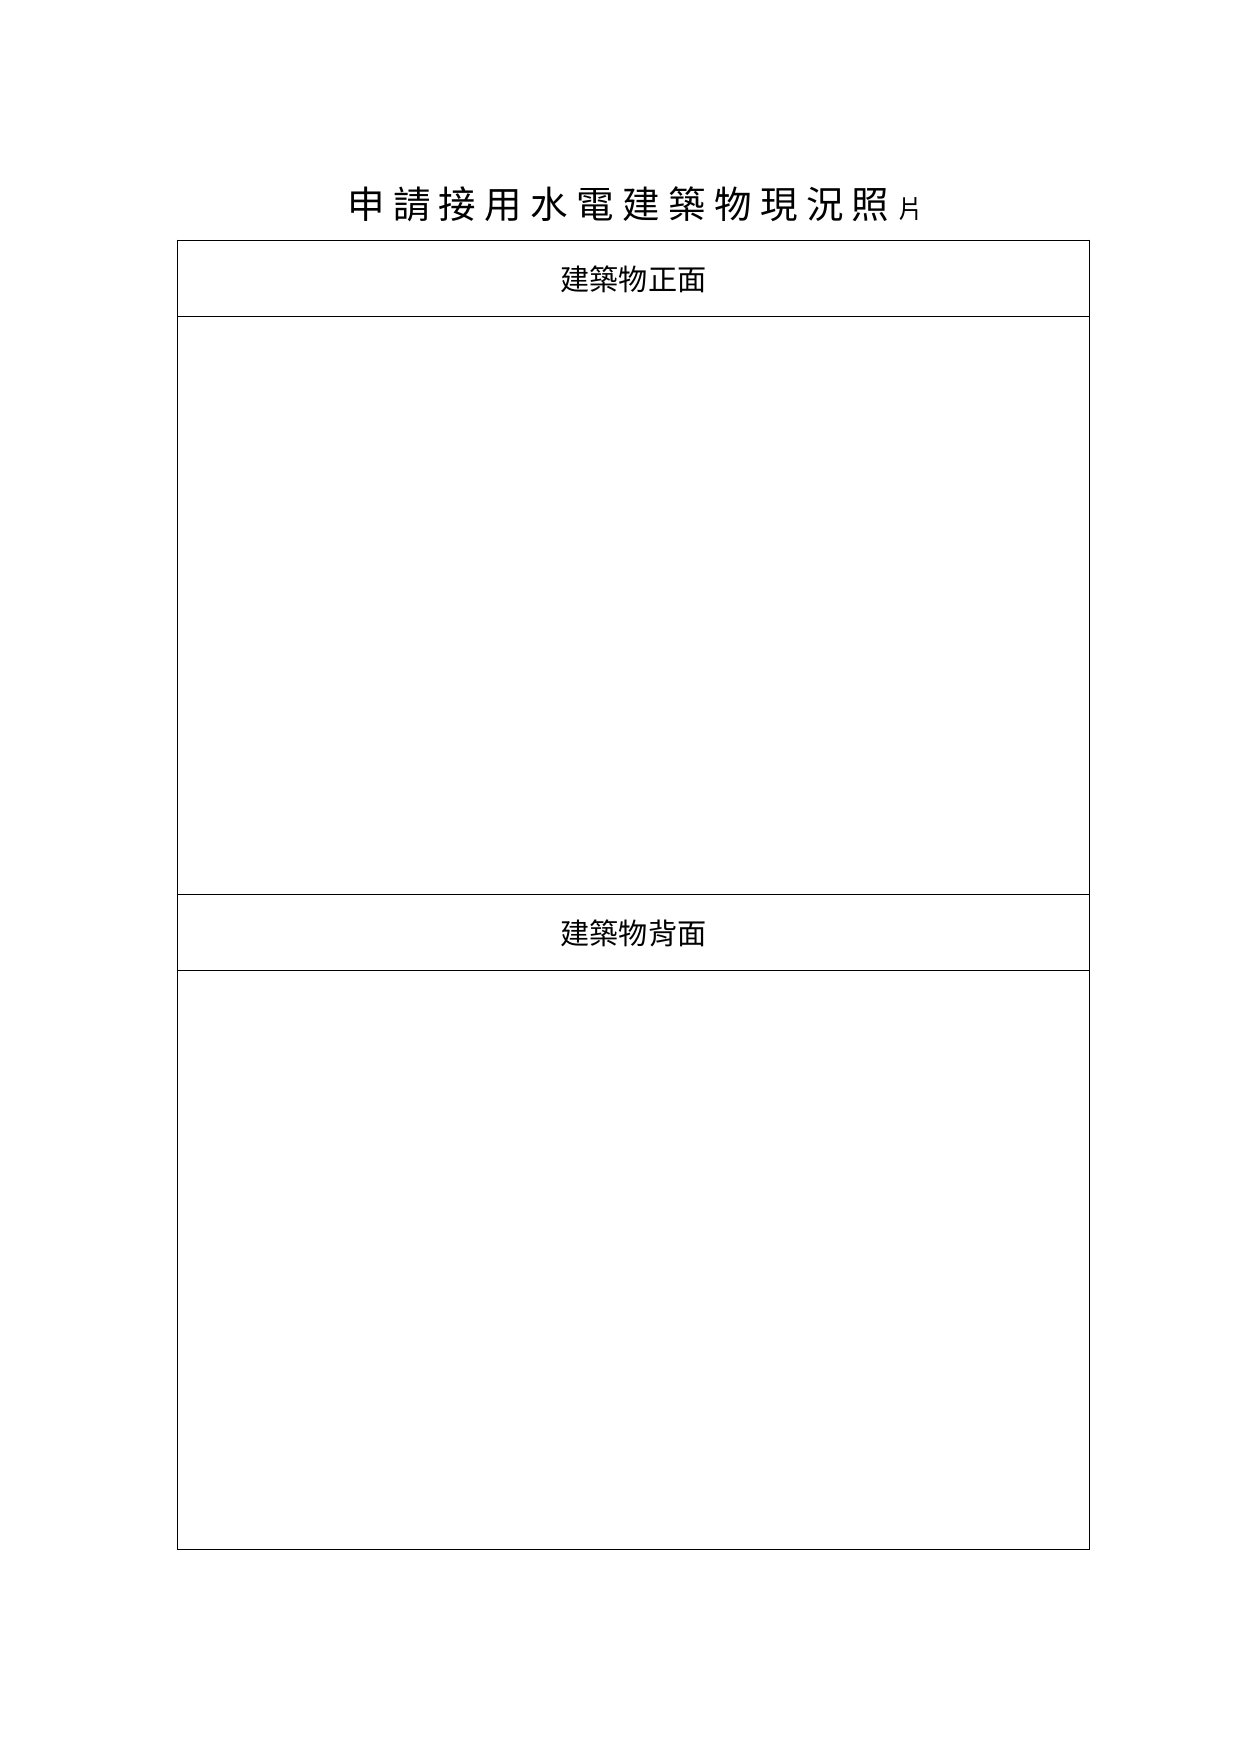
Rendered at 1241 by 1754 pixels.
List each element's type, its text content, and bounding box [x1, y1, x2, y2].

table_cell [178, 317, 1089, 893]
table_cell 建築物背面 [178, 895, 1089, 969]
text 申 請 接 用 水 電 建 築 物 現 況 照 片 [177, 164, 1092, 239]
table_cell [178, 971, 1089, 1548]
table_header 建築物正面 [178, 241, 1089, 316]
